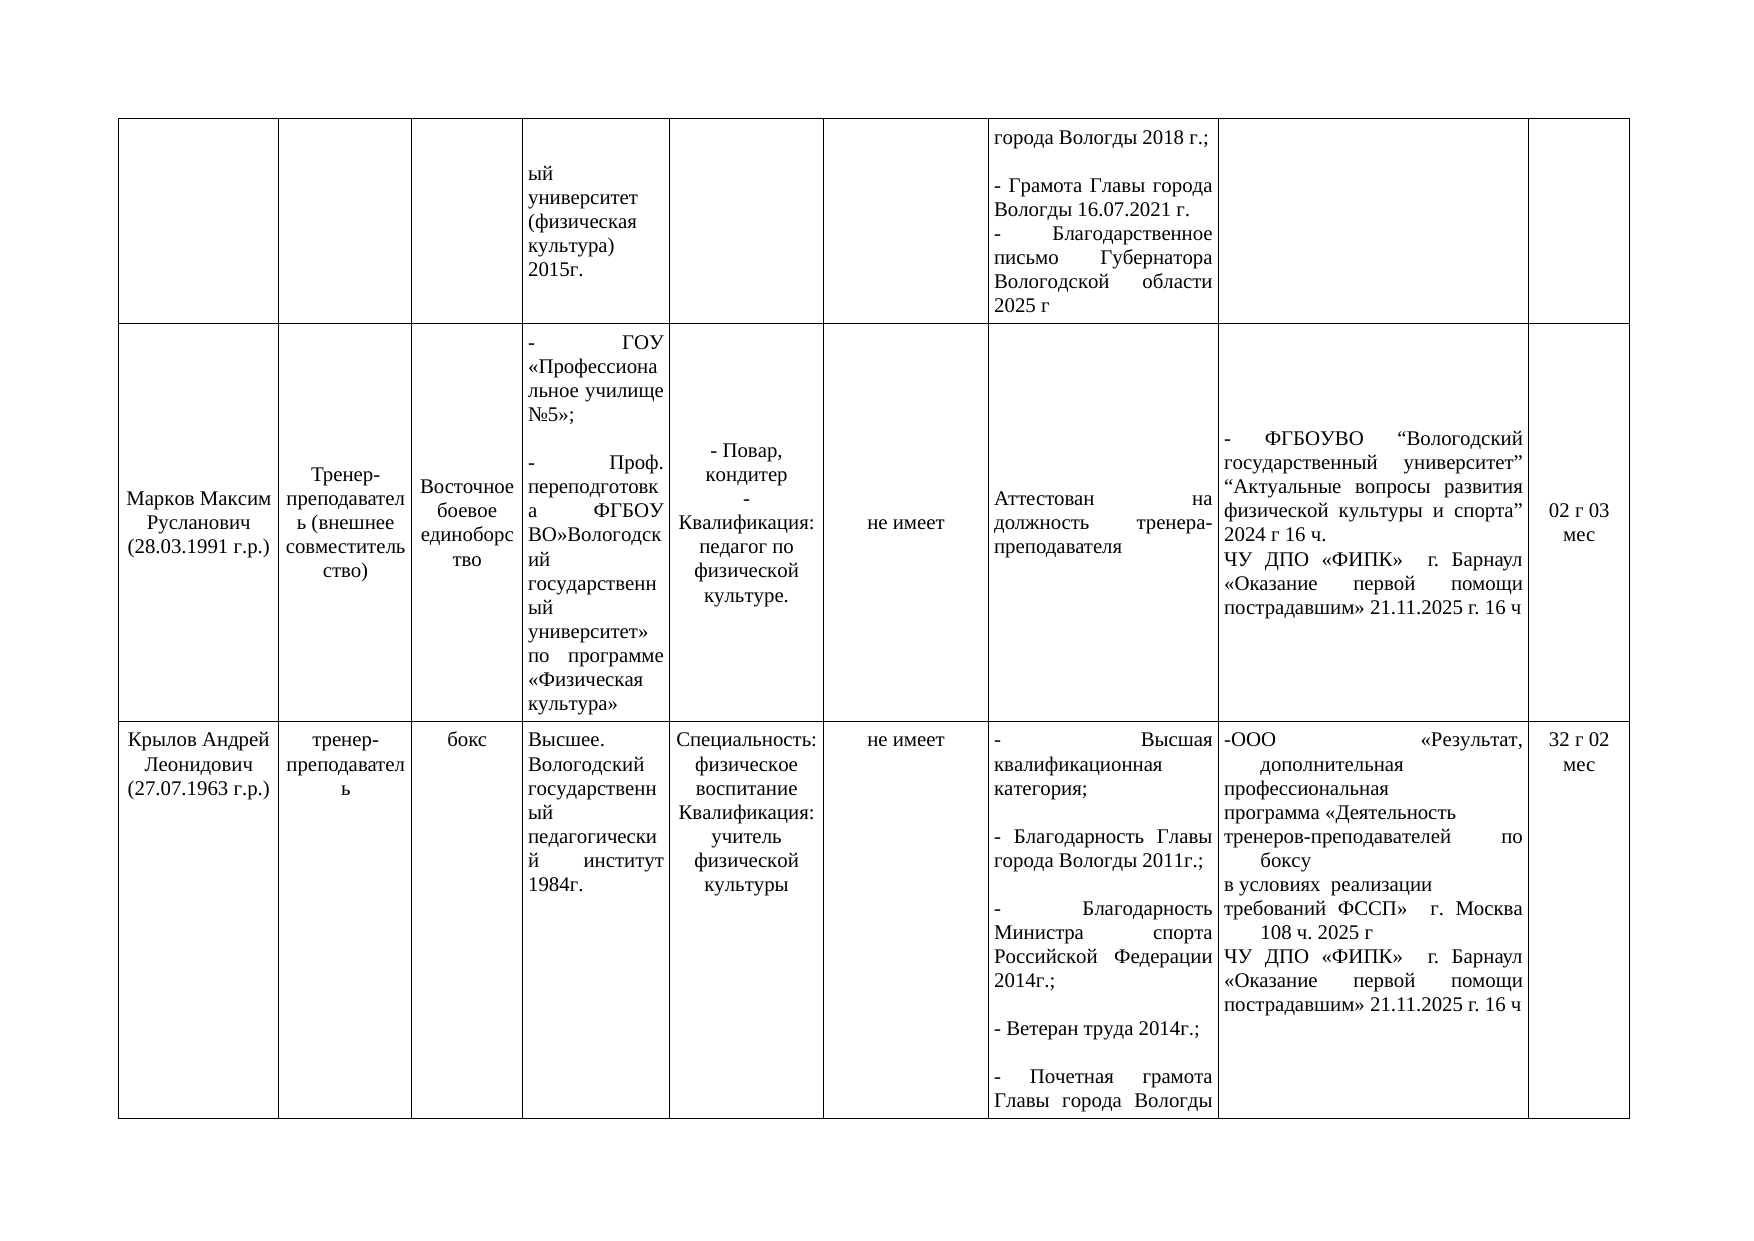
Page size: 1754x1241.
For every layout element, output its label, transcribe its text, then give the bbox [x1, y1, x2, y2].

table_cell Марков Максим Русланович (28.03.1991 г.р.) [119, 324, 278, 721]
table_cell - Повар, кондитер - Квалификация: педагог по физической культуре. [670, 324, 823, 721]
table_cell [824, 119, 988, 323]
table_cell -ООО «Результат, дополнительная профессиональная программа «Деятельность тренеров-преподавателей по боксу в условиях реализации требований ФССП» г. Москва 108 ч. 2025 г ЧУ ДПО «ФИПК» г. Барнаул «Оказание первой помощи пострадавшим» 21.11.2025 г. 16 ч [1219, 722, 1528, 1118]
table_cell Специальность: физическое воспитание Квалификация: учитель физической культуры [670, 722, 823, 1118]
table_cell Высшее. Вологодский государственный педагогический институт 1984г. [523, 722, 669, 1118]
table_cell не имеет [824, 722, 988, 1118]
table_cell не имеет [824, 324, 988, 721]
table_cell тренер-преподаватель [279, 722, 411, 1118]
table_cell Аттестован на должность тренера-преподавателя [989, 324, 1218, 721]
table_cell города Вологды 2018 г.; - Грамота Главы города Вологды 16.07.2021 г. - Благодарственное письмо Губернатора Вологодской области 2025 г [989, 119, 1218, 323]
table_cell [119, 119, 278, 323]
table_cell [1219, 119, 1528, 323]
table_cell 02 г 03 мес [1529, 324, 1629, 721]
table_cell Восточное боевое единоборство [412, 324, 522, 721]
table_cell 32 г 02 мес [1529, 722, 1629, 1118]
table_cell Тренер-преподаватель (внешнее совместительство) [279, 324, 411, 721]
table_cell [279, 119, 411, 323]
table_cell [1529, 119, 1629, 323]
table_cell [412, 119, 522, 323]
table_cell - Высшая квалификационная категория; - Благодарность Главы города Вологды 2011г.; - Благодарность Министра спорта Российской Федерации 2014г.; - Ветеран труда 2014г.; - Почетная грамота Главы города Вологды [989, 722, 1218, 1118]
table_cell - ФГБОУВО “Вологодский государственный университет” “Актуальные вопросы развития физической культуры и спорта” 2024 г 16 ч. ЧУ ДПО «ФИПК» г. Барнаул «Оказание первой помощи пострадавшим» 21.11.2025 г. 16 ч [1219, 324, 1528, 721]
table_cell [670, 119, 823, 323]
table_cell Крылов Андрей Леонидович (27.07.1963 г.р.) [119, 722, 278, 1118]
table_cell - ГОУ «Профессиональное училище №5»; - Проф. переподготовка ФГБОУ ВО»Вологодский государственный университет» по программе «Физическая культура» [523, 324, 669, 721]
table_cell ый университет (физическая культура) 2015г. [523, 119, 669, 323]
table_cell бокс [412, 722, 522, 1118]
